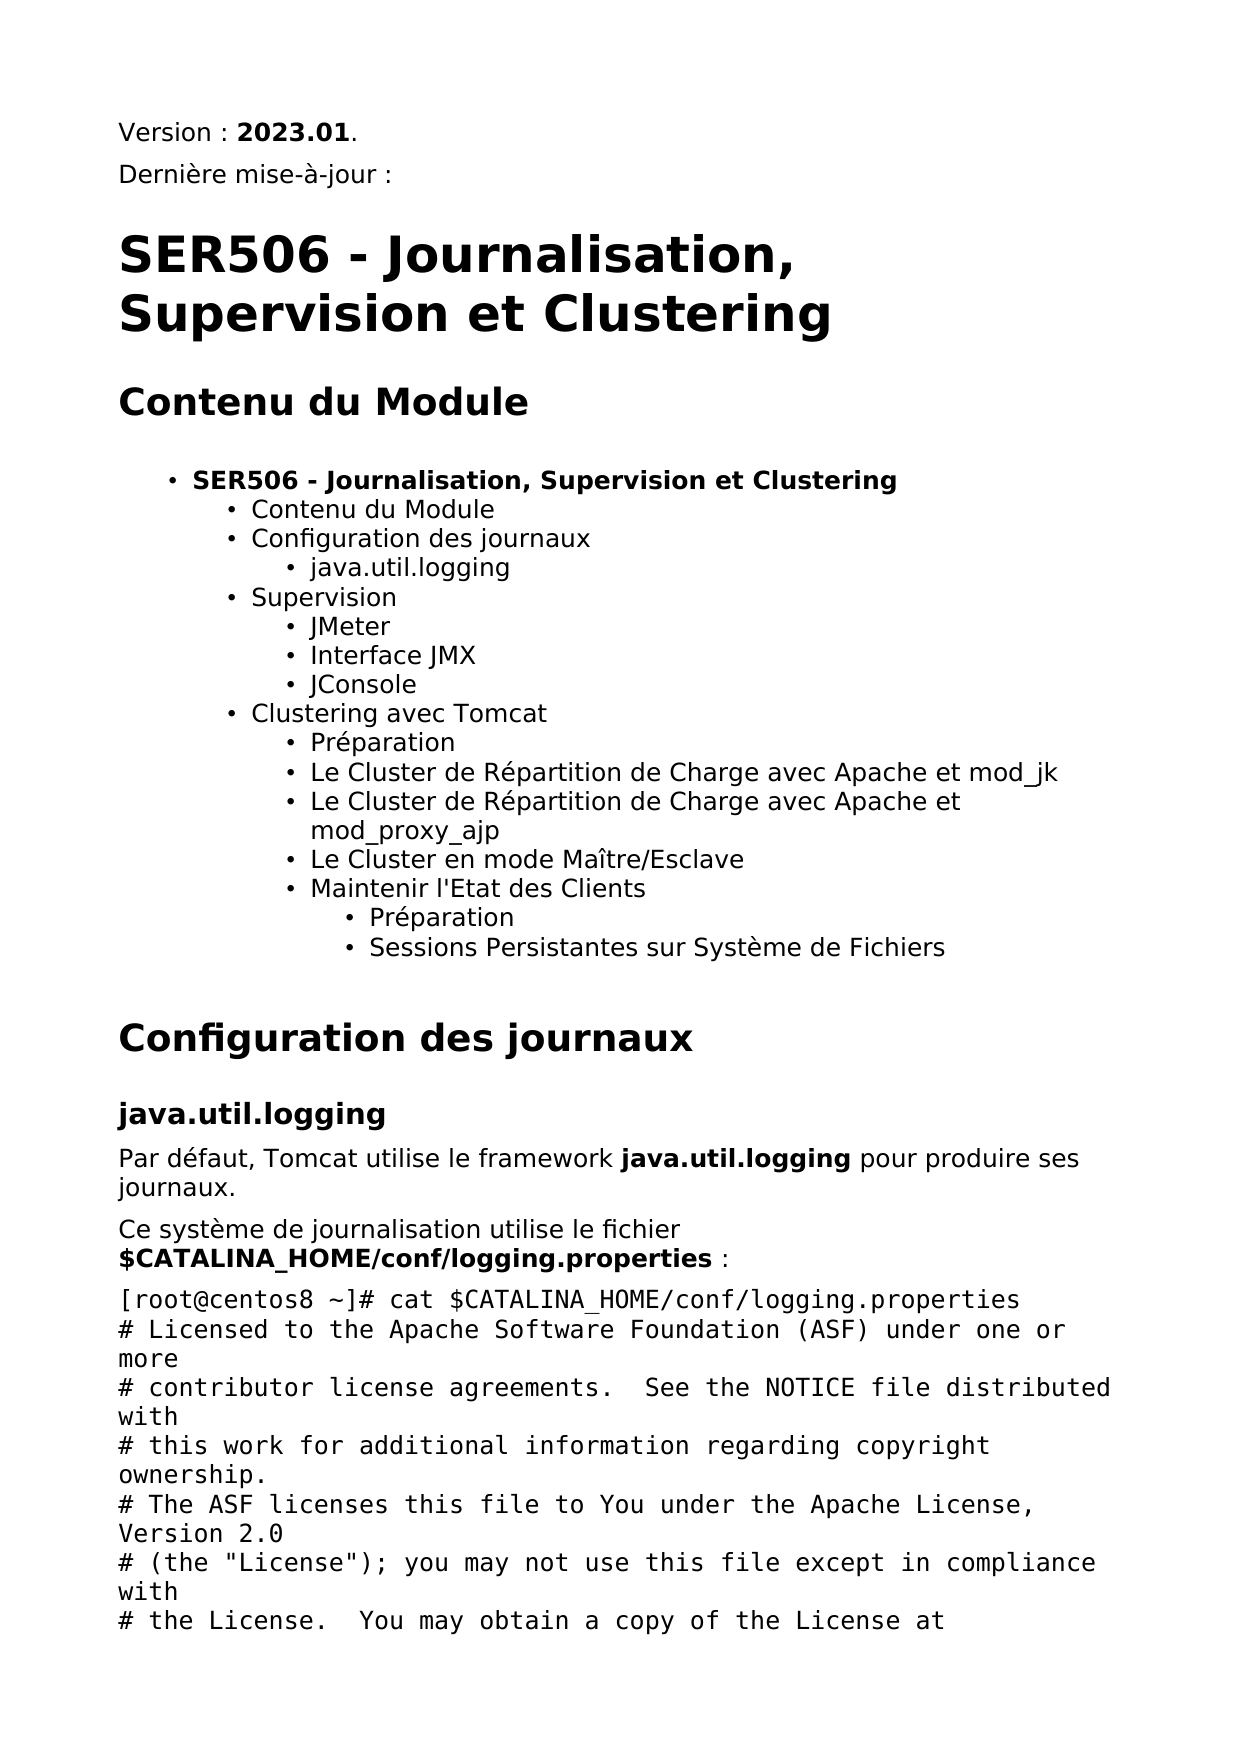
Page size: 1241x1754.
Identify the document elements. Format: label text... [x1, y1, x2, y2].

list Préparation [295, 728, 1122, 758]
subtitle Contenu du Module [118, 380, 1122, 424]
text Par défaut, Tomcat utilise le framework java.util.logging pour produire ses journaux. [118, 1144, 1122, 1202]
list Le Cluster de Répartition de Charge avec Apache et mod_jk [295, 758, 1122, 787]
text [root@centos8 ~]# cat $CATALINA_HOME/conf/logging.properties # Licensed to the Apache Software Foundation (ASF) under one or more # contributor license agreements. See the NOTICE file distributed with # this work for additional information regarding copyright ownership. # The ASF licenses this file to You under the Apache License, Version 2.0 # (the "License"); you may not use this file except in compliance with # the License. You may obtain a copy of the License at [118, 1286, 1122, 1636]
subtitle Configuration des journaux [118, 1016, 1122, 1060]
list Sessions Persistantes sur Système de Fichiers [354, 933, 1122, 962]
list Le Cluster en mode Maître/Esclave [295, 845, 1122, 874]
list Configuration des journaux [236, 524, 1122, 553]
list java.util.logging [295, 553, 1122, 583]
list Maintenir l'Etat des Clients [295, 874, 1122, 903]
text Version : 2023.01. [118, 118, 1122, 147]
list Clustering avec Tomcat [236, 699, 1122, 728]
list JConsole [295, 670, 1122, 699]
text Dernière mise-à-jour : [118, 160, 1122, 189]
list Interface JMX [295, 641, 1122, 670]
subtitle java.util.logging [118, 1097, 1122, 1131]
list JMeter [295, 612, 1122, 641]
text Ce système de journalisation utilise le fichier $CATALINA_HOME/conf/logging.properties : [118, 1215, 1122, 1273]
subtitle SER506 - Journalisation, Supervision et Clustering [118, 226, 1122, 343]
list Contenu du Module [236, 495, 1122, 524]
list Le Cluster de Répartition de Charge avec Apache et mod_proxy_ajp [295, 787, 1122, 845]
list Préparation [354, 903, 1122, 933]
list SER506 - Journalisation, Supervision et Clustering [177, 466, 1122, 495]
list Supervision [236, 583, 1122, 612]
